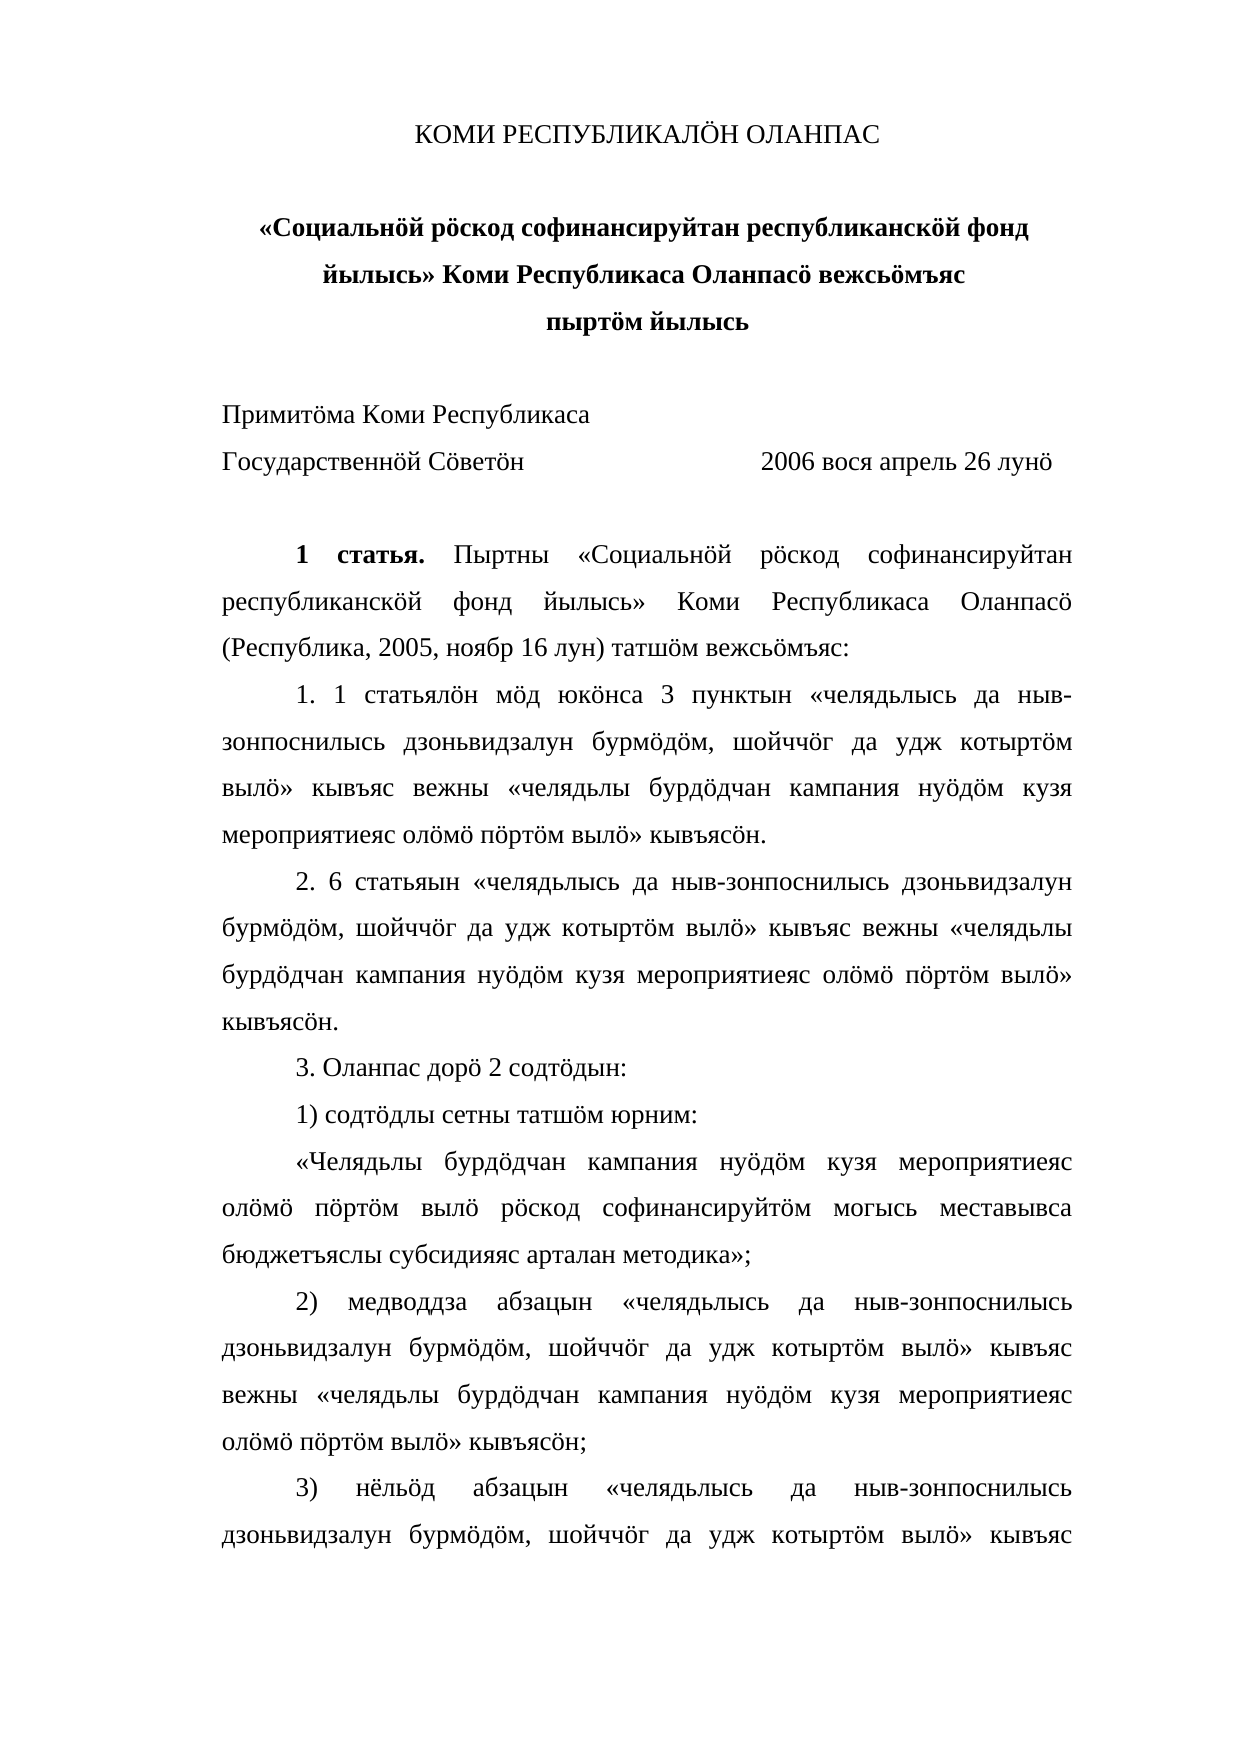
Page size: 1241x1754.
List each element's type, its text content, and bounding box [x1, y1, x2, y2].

text 1 статья. Пыртны «Социальнöй рöскод софинансируйтан республиканскöй фонд йылысь» Коми Республикаса Оланпасö (Республика, 2005, ноябр 16 лун) татшöм вежсьöмъяс: [222, 538, 1073, 663]
text 2) медводдза абзацын «челядьлысь да ныв-зонпоснилысь дзоньвидзалун бурмöдöм, шойччöг да удж котыртöм вылö» кывъяс вежны «челядьлы бурдöдчан кампания нуöдöм кузя мероприятиеяс олöмö пöртöм вылö» кывъясöн; [222, 1285, 1073, 1456]
text пыртöм йылысь [222, 305, 1073, 336]
text «Челядьлы бурдöдчан кампания нуöдöм кузя мероприятиеяс олöмö пöртöм вылö рöскод софинансируйтöм могысь меставывса бюджетъяслы субсидияяс арталан методика»; [222, 1145, 1073, 1269]
text 3) нёльöд абзацын «челядьлысь да ныв-зонпоснилысь дзоньвидзалун бурмöдöм, шойччöг да удж котыртöм вылö» кывъяс [222, 1471, 1073, 1549]
text КОМИ РЕСПУБЛИКАЛÖН ОЛАНПАС [222, 118, 1073, 149]
text 2. 6 статьяын «челядьлысь да ныв-зонпоснилысь дзоньвидзалун бурмöдöм, шойччöг да удж котыртöм вылö» кывъяс вежны «челядьлы бурдöдчан кампания нуöдöм кузя мероприятиеяс олöмö пöртöм вылö» кывъясöн. [222, 865, 1073, 1036]
text 1. 1 статьялöн мöд юкöнса 3 пунктын «челядьлысь да ныв-зонпоснилысь дзоньвидзалун бурмöдöм, шойччöг да удж котыртöм вылö» кывъяс вежны «челядьлы бурдöдчан кампания нуöдöм кузя мероприятиеяс олöмö пöртöм вылö» кывъясöн. [222, 678, 1073, 849]
text йылысь» Коми Республикаса Оланпасö вежсьöмъяс [222, 258, 1073, 289]
text «Социальнöй рöскод софинансируйтан республиканскöй фонд [222, 211, 1073, 243]
text Примитöма Коми Республикаса [222, 398, 1073, 429]
text 1) содтöдлы сетны татшöм юрним: [222, 1098, 1073, 1129]
text 3. Оланпас дорö 2 содтöдын: [222, 1051, 1073, 1083]
text Государственнöй Сöветöн 2006 вося апрель 26 лунö [222, 445, 1073, 476]
